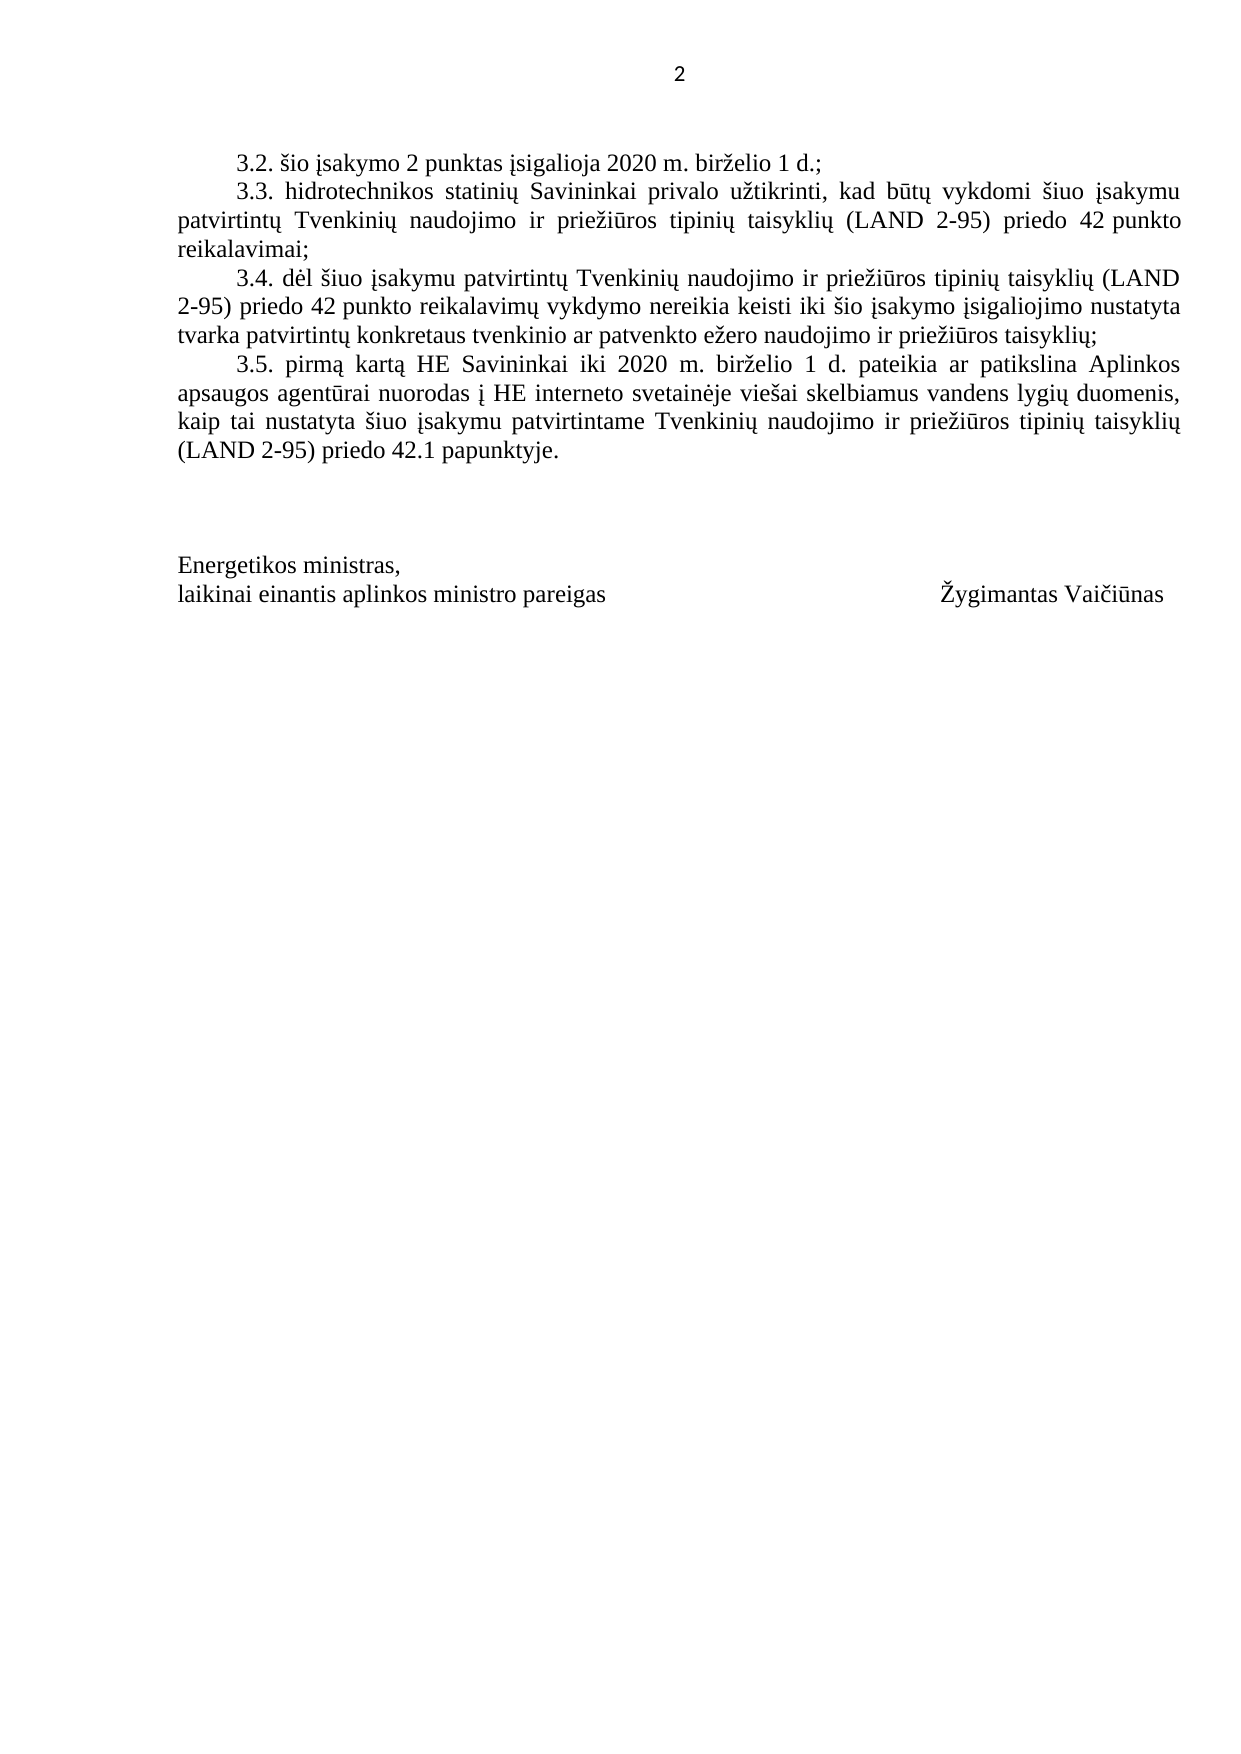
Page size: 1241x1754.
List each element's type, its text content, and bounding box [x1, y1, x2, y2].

text 3.5. pirmą kartą HE Savininkai iki 2020 m. birželio 1 d. pateikia ar patikslina Aplinkos apsaugos agentūrai nuorodas į HE interneto svetainėje viešai skelbiamus vandens lygių duomenis, kaip tai nustatyta šiuo įsakymu patvirtintame Tvenkinių naudojimo ir priežiūros tipinių taisyklių (LAND 2-95) priedo 42.1 papunktyje. [177, 349, 1181, 464]
text 3.3. hidrotechnikos statinių Savininkai privalo užtikrinti, kad būtų vykdomi šiuo įsakymu patvirtintų Tvenkinių naudojimo ir priežiūros tipinių taisyklių (LAND 2-95) priedo 42 punkto reikalavimai; [177, 176, 1181, 263]
text laikinai einantis aplinkos ministro pareigas Žygimantas Vaičiūnas [177, 579, 1181, 608]
text 3.4. dėl šiuo įsakymu patvirtintų Tvenkinių naudojimo ir priežiūros tipinių taisyklių (LAND 2-95) priedo 42 punkto reikalavimų vykdymo nereikia keisti iki šio įsakymo įsigaliojimo nustatyta tvarka patvirtintų konkretaus tvenkinio ar patvenkto ežero naudojimo ir priežiūros taisyklių; [177, 263, 1181, 349]
text 3.2. šio įsakymo 2 punktas įsigalioja 2020 m. birželio 1 d.; [177, 148, 1181, 176]
text Energetikos ministras, [177, 550, 1181, 579]
